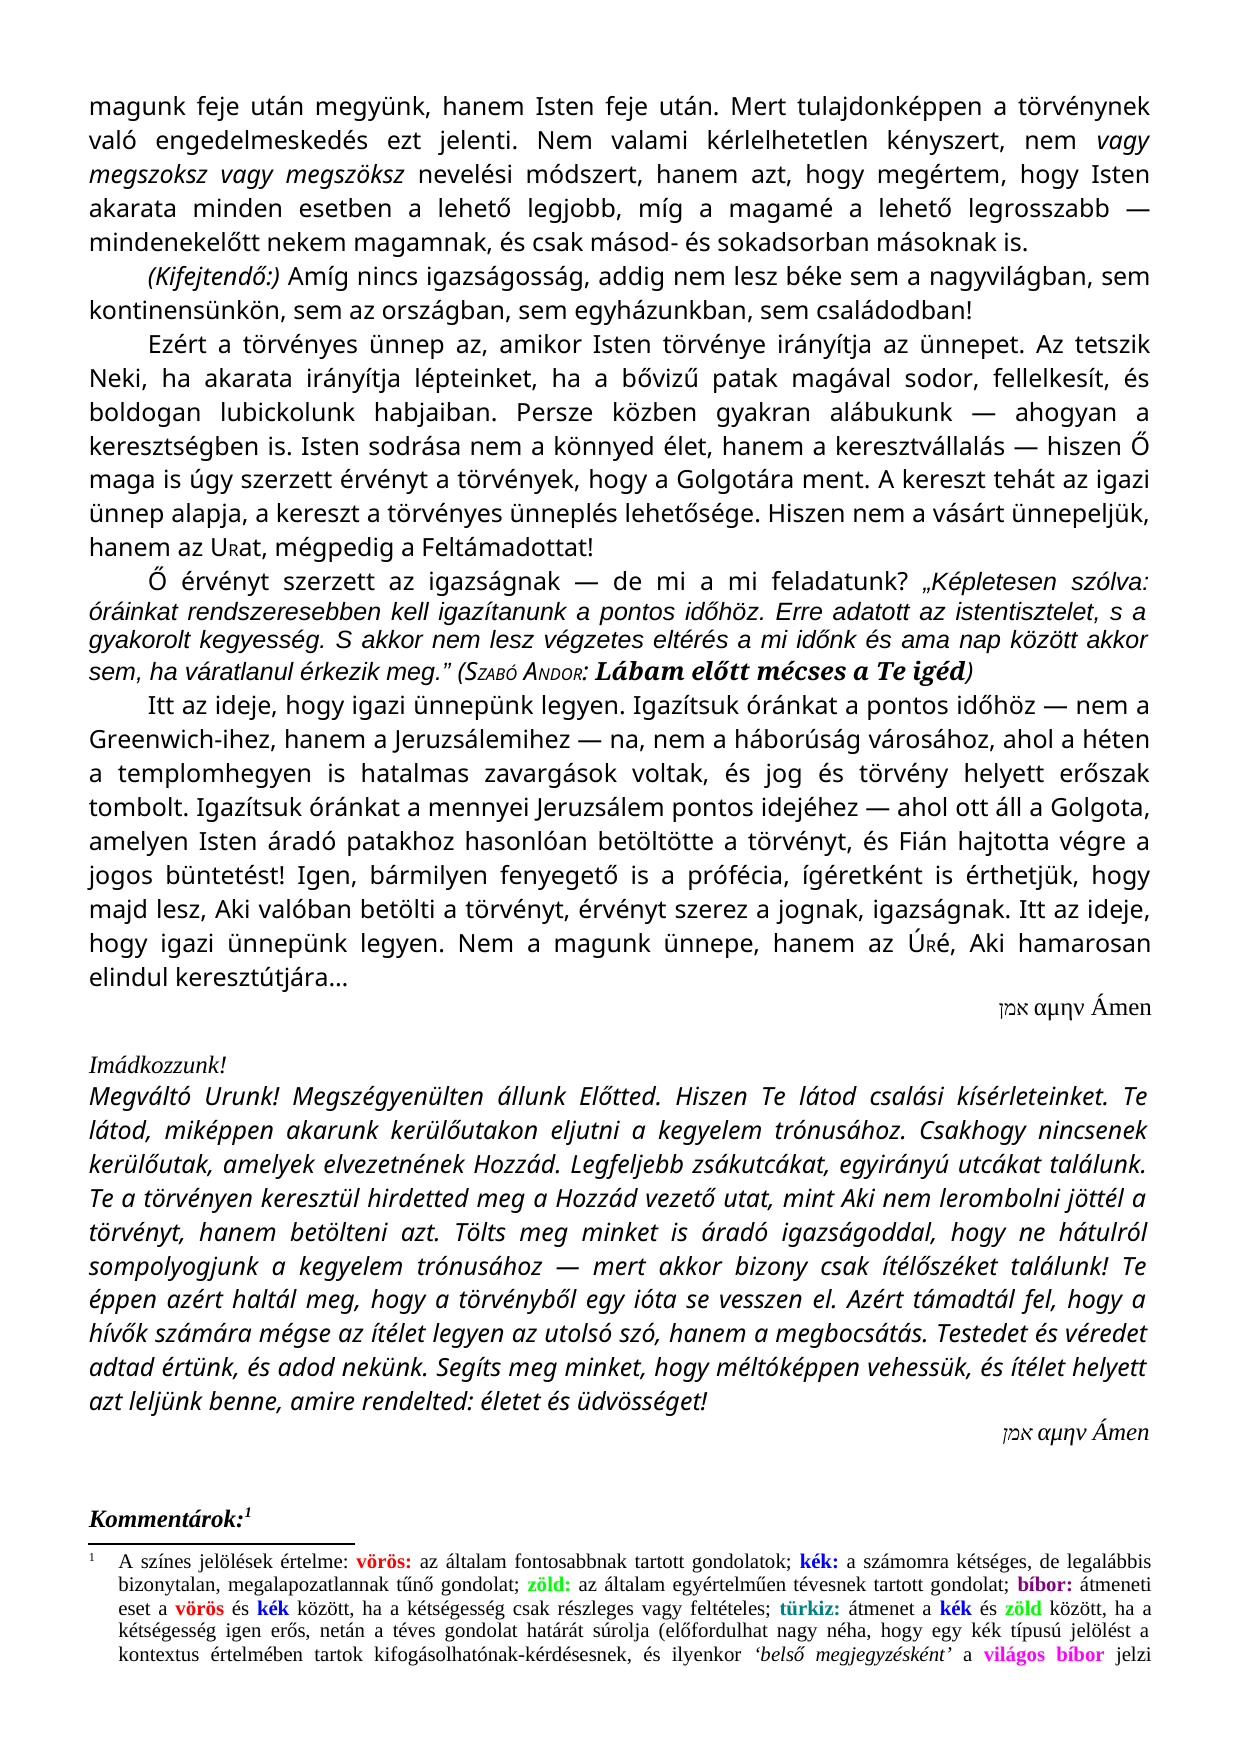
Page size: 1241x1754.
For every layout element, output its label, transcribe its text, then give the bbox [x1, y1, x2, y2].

text (Kifejtendő:) Amíg nincs igazságosság, addig nem lesz béke sem a nagyvilágban, sem kontinensünkön, sem az országban, sem egyházunkban, sem családodban! [88, 258, 1152, 326]
text Imádkozzunk! [88, 1051, 1152, 1078]
text אמן αμην Ámen [88, 993, 1152, 1021]
text A színes jelölések értelme: vörös: az általam fontosabbnak tartott gondolatok; kék: a számomra kétséges, de legalábbis bizonytalan, megalapozatlannak tűnő gondolat; zöld: az általam egyértelműen tévesnek tartott gondolat; bíbor: átmeneti eset a vörös és kék között, ha a kétségesség csak részleges vagy feltételes; türkiz: átmenet a kék és zöld között, ha a kétségesség igen erős, netán a téves gondolat határát súrolja (előfordulhat nagy néha, hogy egy kék típusú jelölést a kontextus értelmében tartok kifogásolhatónak-kérdésesnek, és ilyenkor ‘belső megjegyzésként’ a világos bíbor jelzi [88, 1550, 1152, 1665]
text Megváltó Urunk! Megszégyenülten állunk Előtted. Hiszen Te látod csalási kísérleteinket. Te látod, miképpen akarunk kerülőutakon eljutni a kegyelem trónusához. Csakhogy nincsenek kerülőutak, amelyek elvezetnének Hozzád. Legfeljebb zsákutcákat, egyirányú utcákat találunk. Te a törvényen keresztül hirdetted meg a Hozzád vezető utat, mint Aki nem lerombolni jöttél a törvényt, hanem betölteni azt. Tölts meg minket is áradó igazságoddal, hogy ne hátulról sompolyogjunk a kegyelem trónusához ― mert akkor bizony csak ítélőszéket találunk! Te éppen azért haltál meg, hogy a törvényből egy ióta se vesszen el. Azért támadtál fel, hogy a hívők számára mégse az ítélet legyen az utolsó szó, hanem a megbocsátás. Testedet és véredet adtad értünk, és adod nekünk. Segíts meg minket, hogy méltóképpen vehessük, és ítélet helyett azt leljünk benne, amire rendelted: életet és üdvösséget! [88, 1078, 1152, 1418]
text אמן αμην Ámen [88, 1418, 1152, 1446]
text Kommentárok: [88, 1505, 1152, 1532]
text Ő érvényt szerzett az igazságnak — de mi a mi feladatunk? „Képletesen szólva: óráinkat rendszeresebben kell igazítanunk a pontos időhöz. Erre adatott az istentisztelet, s a gyakorolt kegyesség. S akkor nem lesz végzetes eltérés a mi időnk és ama nap között akkor sem, ha váratlanul érkezik meg.” (Szabó Andor: Lábam előtt mécses a Te igéd) [88, 564, 1152, 688]
text magunk feje után megyünk, hanem Isten feje után. Mert tulajdonképpen a törvénynek való engedelmeskedés ezt jelenti. Nem valami kérlelhetetlen kényszert, nem vagy megszoksz vagy megszöksz nevelési módszert, hanem azt, hogy megértem, hogy Isten akarata minden esetben a lehető legjobb, míg a magamé a lehető legrosszabb — mindenekelőtt nekem magamnak, és csak másod‑ és sokadsorban másoknak is. [88, 88, 1152, 258]
text Ezért a törvényes ünnep az, amikor Isten törvénye irányítja az ünnepet. Az tetszik Neki, ha akarata irányítja lépteinket, ha a bővizű patak magával sodor, fellelkesít, és boldogan lubickolunk habjaiban. Persze közben gyakran alábukunk — ahogyan a keresztségben is. Isten sodrása nem a könnyed élet, hanem a keresztvállalás — hiszen Ő maga is úgy szerzett érvényt a törvények, hogy a Golgotára ment. A kereszt tehát az igazi ünnep alapja, a kereszt a törvényes ünneplés lehetősége. Hiszen nem a vásárt ünnepeljük, hanem az Urat, mégpedig a Feltámadottat! [88, 326, 1152, 564]
text Itt az ideje, hogy igazi ünnepünk legyen. Igazítsuk óránkat a pontos időhöz — nem a Greenwich-ihez, hanem a Jeruzsálemihez — na, nem a háborúság városához, ahol a héten a templomhegyen is hatalmas zavargások voltak, és jog és törvény helyett erőszak tombolt. Igazítsuk óránkat a mennyei Jeruzsálem pontos idejéhez — ahol ott áll a Golgota, amelyen Isten áradó patakhoz hasonlóan betöltötte a törvényt, és Fián hajtotta végre a jogos büntetést! Igen, bármilyen fenyegető is a prófécia, ígéretként is érthetjük, hogy majd lesz, Aki valóban betölti a törvényt, érvényt szerez a jognak, igazságnak. Itt az ideje, hogy igazi ünnepünk legyen. Nem a magunk ünnepe, hanem az Úré, Aki hamarosan elindul keresztútjára… [88, 688, 1152, 993]
